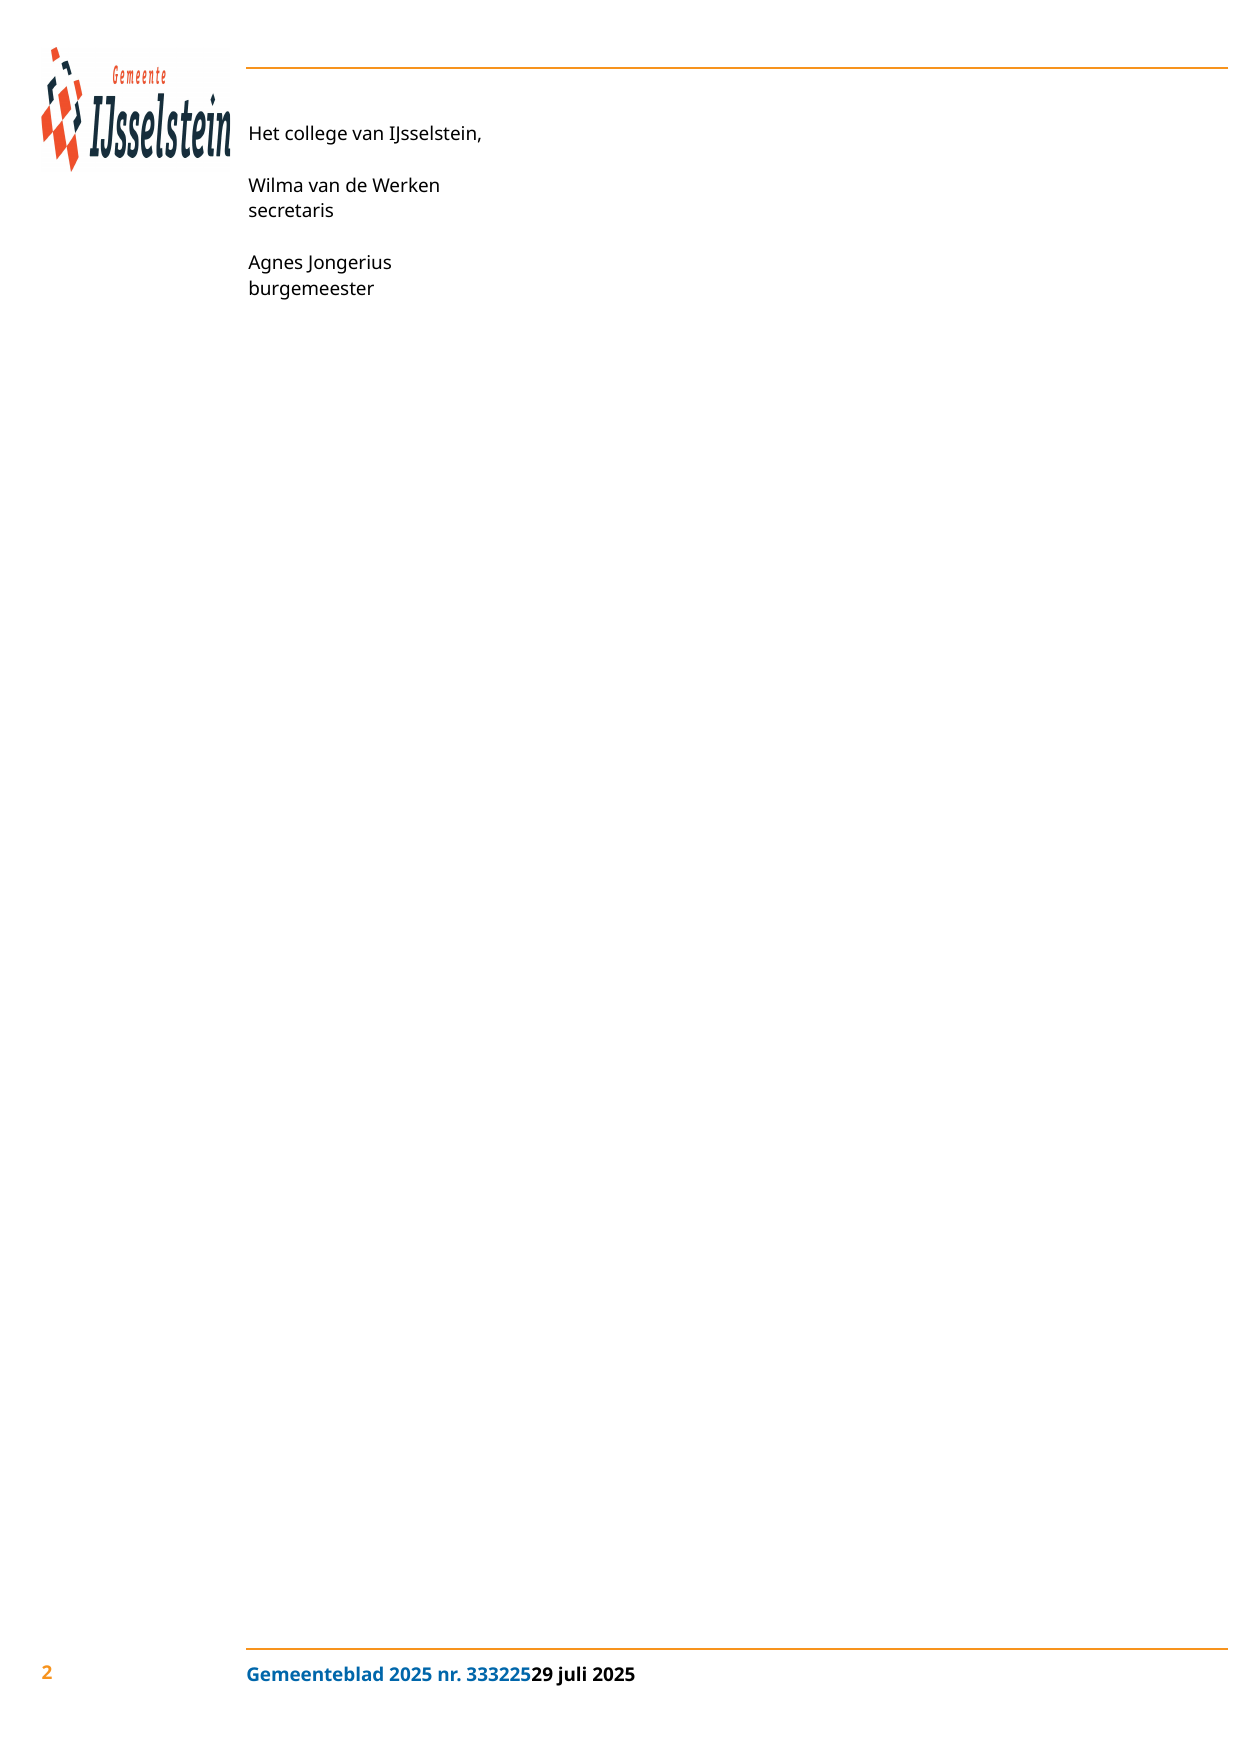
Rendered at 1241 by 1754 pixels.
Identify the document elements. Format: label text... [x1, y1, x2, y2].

picture [41, 47, 231, 172]
text Wilma van de Werken [248, 172, 1152, 198]
text Het college van IJsselstein, [248, 121, 1152, 146]
text secretaris [248, 198, 1152, 223]
text Agnes Jongerius [248, 249, 1152, 275]
text burgemeester [248, 275, 1152, 301]
